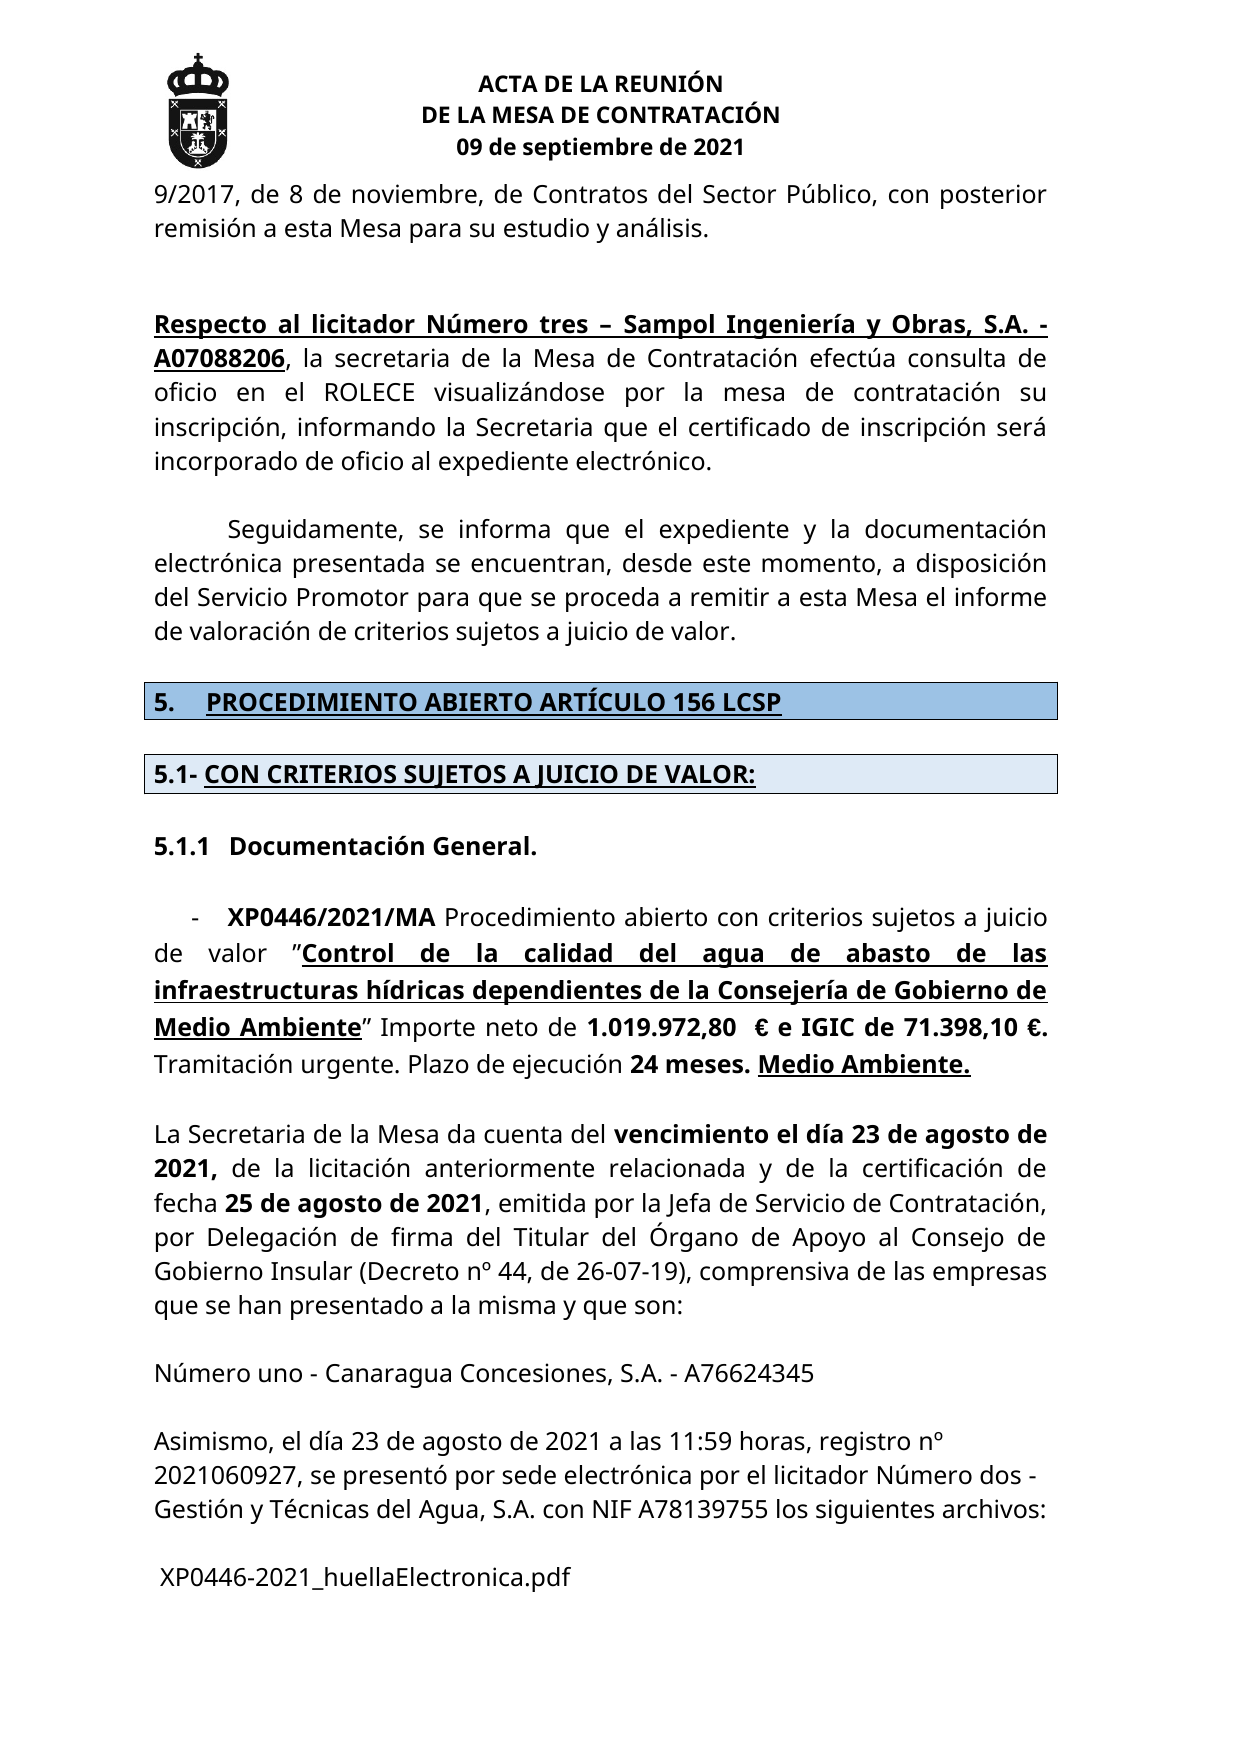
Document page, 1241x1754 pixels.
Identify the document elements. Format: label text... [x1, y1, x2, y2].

text Respecto al licitador Número tres – Sampol Ingeniería y Obras, S.A. [153, 307, 1048, 336]
text 5.1- CON CRITERIOS SUJETOS A JUICIO DE VALOR: [145, 755, 1057, 793]
text XP0446-2021_huellaElectronica.pdf [153, 1560, 1048, 1594]
text La Secretaria de la Mesa da cuenta del vencimiento el día 23 de agosto de 2021, de la licitación anteriormente relacionada y de la certificación de fecha 25 de agosto de 2021, emitida por la Jefa de Servicio de Contratación, por Delegación de firma del Titular del Órgano de Apoyo al Consejo de Gobierno Insular (Decreto nº 44, de 26-07-19), comprensiva de las empresas que se han presentado a la misma y que son: [153, 1117, 1048, 1321]
text Número uno - Canaragua Concesiones, S.A. - A76624345 [153, 1356, 1048, 1389]
text Asimismo, el día 23 de agosto de 2021 a las 11:59 horas, registro nº 2021060927, se presentó por sede electrónica por el licitador Número dos - Gestión y Técnicas del Agua, S.A. con NIF A78139755 los siguientes archivos: [153, 1424, 1048, 1526]
picture [164, 50, 231, 171]
subtitle PROCEDIMIENTO ABIERTO ARTÍCULO 156 LCSP [145, 683, 1057, 719]
list XP0446/2021/MA Procedimiento abierto con criterios sujetos a juicio de valor ”Control de la calidad del agua de abasto de las infraestructuras hídricas dependientes de la Consejería de Gobierno de [153, 899, 1048, 1002]
list Medio Ambiente” Importe neto de 1.019.972,80 € e IGIC de 71.398,10 €. Tramitación urgente. Plazo de ejecución 24 meses. Medio Ambiente. [153, 1003, 1048, 1080]
text Seguidamente, se informa que el expediente y la documentación electrónica presentada se encuentran, desde este momento, a disposición del Servicio Promotor para que se proceda a remitir a esta Mesa el informe de valoración de criterios sujetos a juicio de valor. [153, 511, 1048, 648]
text - A07088206, la secretaria de la Mesa de Contratación efectúa consulta de oficio en el ROLECE visualizándose por la mesa de contratación su inscripción, informando la Secretaria que el certificado de inscripción será incorporado de oficio al expediente electrónico. [153, 337, 1048, 477]
list Documentación General. [153, 828, 1048, 862]
text 9/2017, de 8 de noviembre, de Contratos del Sector Público, con posterior remisión a esta Mesa para su estudio y análisis. [153, 176, 1048, 244]
